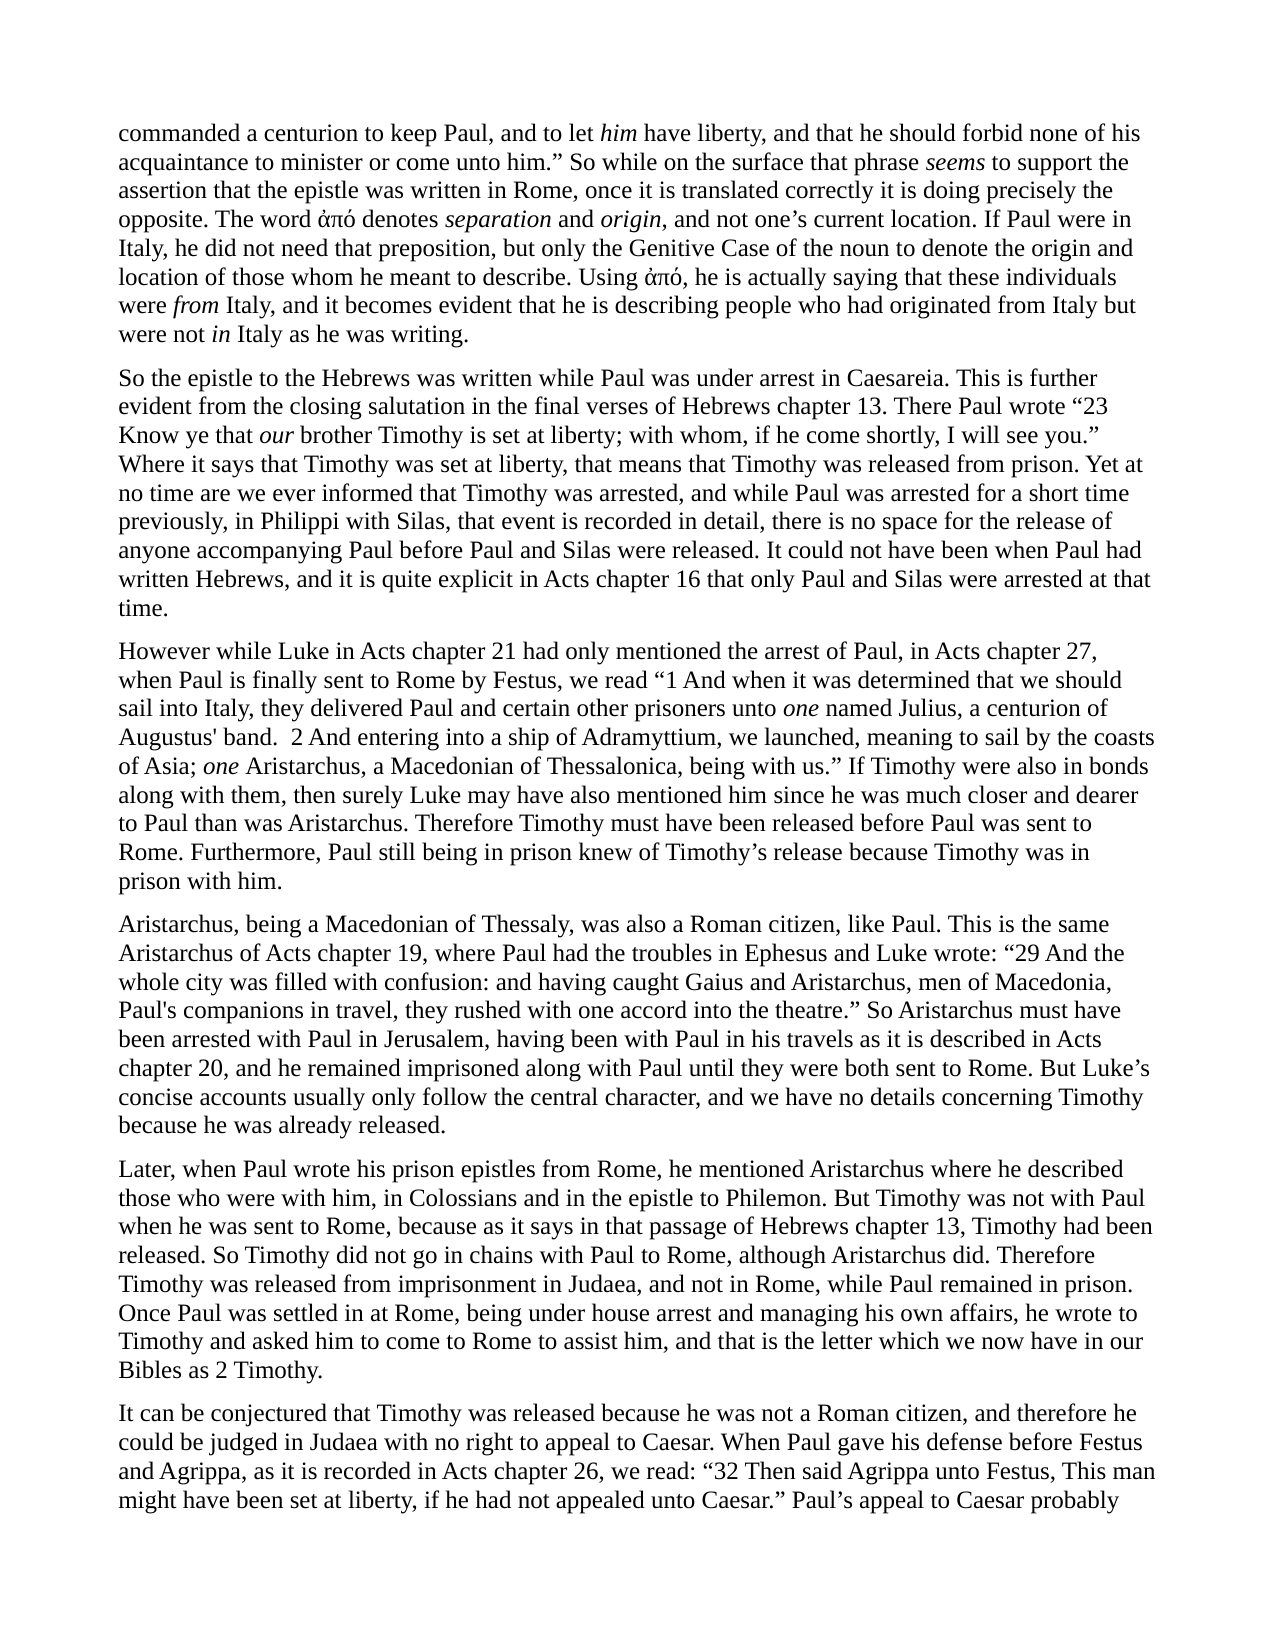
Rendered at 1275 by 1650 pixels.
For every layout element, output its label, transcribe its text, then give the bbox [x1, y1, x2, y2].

text However while Luke in Acts chapter 21 had only mentioned the arrest of Paul, in Acts chapter 27, when Paul is finally sent to Rome by Festus, we read “1 And when it was determined that we should sail into Italy, they delivered Paul and certain other prisoners unto one named Julius, a centurion of Augustus' band. 2 And entering into a ship of Adramyttium, we launched, meaning to sail by the coasts of Asia; one Aristarchus, a Macedonian of Thessalonica, being with us.” If Timothy were also in bonds along with them, then surely Luke may have also mentioned him since he was much closer and dearer to Paul than was Aristarchus. Therefore Timothy must have been released before Paul was sent to Rome. Furthermore, Paul still being in prison knew of Timothy’s release because Timothy was in prison with him. [118, 636, 1157, 895]
text So the epistle to the Hebrews was written while Paul was under arrest in Caesareia. This is further evident from the closing salutation in the final verses of Hebrews chapter 13. There Paul wrote “23 Know ye that our brother Timothy is set at liberty; with whom, if he come shortly, I will see you.” Where it says that Timothy was set at liberty, that means that Timothy was released from prison. Yet at no time are we ever informed that Timothy was arrested, and while Paul was arrested for a short time previously, in Philippi with Silas, that event is recorded in detail, there is no space for the release of anyone accompanying Paul before Paul and Silas were released. It could not have been when Paul had written Hebrews, and it is quite explicit in Acts chapter 16 that only Paul and Silas were arrested at that time. [118, 363, 1157, 621]
text Aristarchus, being a Macedonian of Thessaly, was also a Roman citizen, like Paul. This is the same Aristarchus of Acts chapter 19, where Paul had the troubles in Ephesus and Luke wrote: “29 And the whole city was filled with confusion: and having caught Gaius and Aristarchus, men of Macedonia, Paul's companions in travel, they rushed with one accord into the theatre.” So Aristarchus must have been arrested with Paul in Jerusalem, having been with Paul in his travels as it is described in Acts chapter 20, and he remained imprisoned along with Paul until they were both sent to Rome. But Luke’s concise accounts usually only follow the central character, and we have no details concerning Timothy because he was already released. [118, 909, 1157, 1139]
text It can be conjectured that Timothy was released because he was not a Roman citizen, and therefore he could be judged in Judaea with no right to appeal to Caesar. When Paul gave his defense before Festus and Agrippa, as it is recorded in Acts chapter 26, we read: “32 Then said Agrippa unto Festus, This man might have been set at liberty, if he had not appealed unto Caesar.” Paul’s appeal to Caesar probably [118, 1398, 1157, 1513]
text Later, when Paul wrote his prison epistles from Rome, he mentioned Aristarchus where he described those who were with him, in Colossians and in the epistle to Philemon. But Timothy was not with Paul when he was sent to Rome, because as it says in that passage of Hebrews chapter 13, Timothy had been released. So Timothy did not go in chains with Paul to Rome, although Aristarchus did. Therefore Timothy was released from imprisonment in Judaea, and not in Rome, while Paul remained in prison. Once Paul was settled in at Rome, being under house arrest and managing his own affairs, he wrote to Timothy and asked him to come to Rome to assist him, and that is the letter which we now have in our Bibles as 2 Timothy. [118, 1154, 1157, 1384]
text commanded a centurion to keep Paul, and to let him have liberty, and that he should forbid none of his acquaintance to minister or come unto him.” So while on the surface that phrase seems to support the assertion that the epistle was written in Rome, once it is translated correctly it is doing precisely the opposite. The word ἀπό denotes separation and origin, and not one’s current location. If Paul were in Italy, he did not need that preposition, but only the Genitive Case of the noun to denote the origin and location of those whom he meant to describe. Using ἀπό, he is actually saying that these individuals were from Italy, and it becomes evident that he is describing people who had originated from Italy but were not in Italy as he was writing. [118, 118, 1157, 348]
